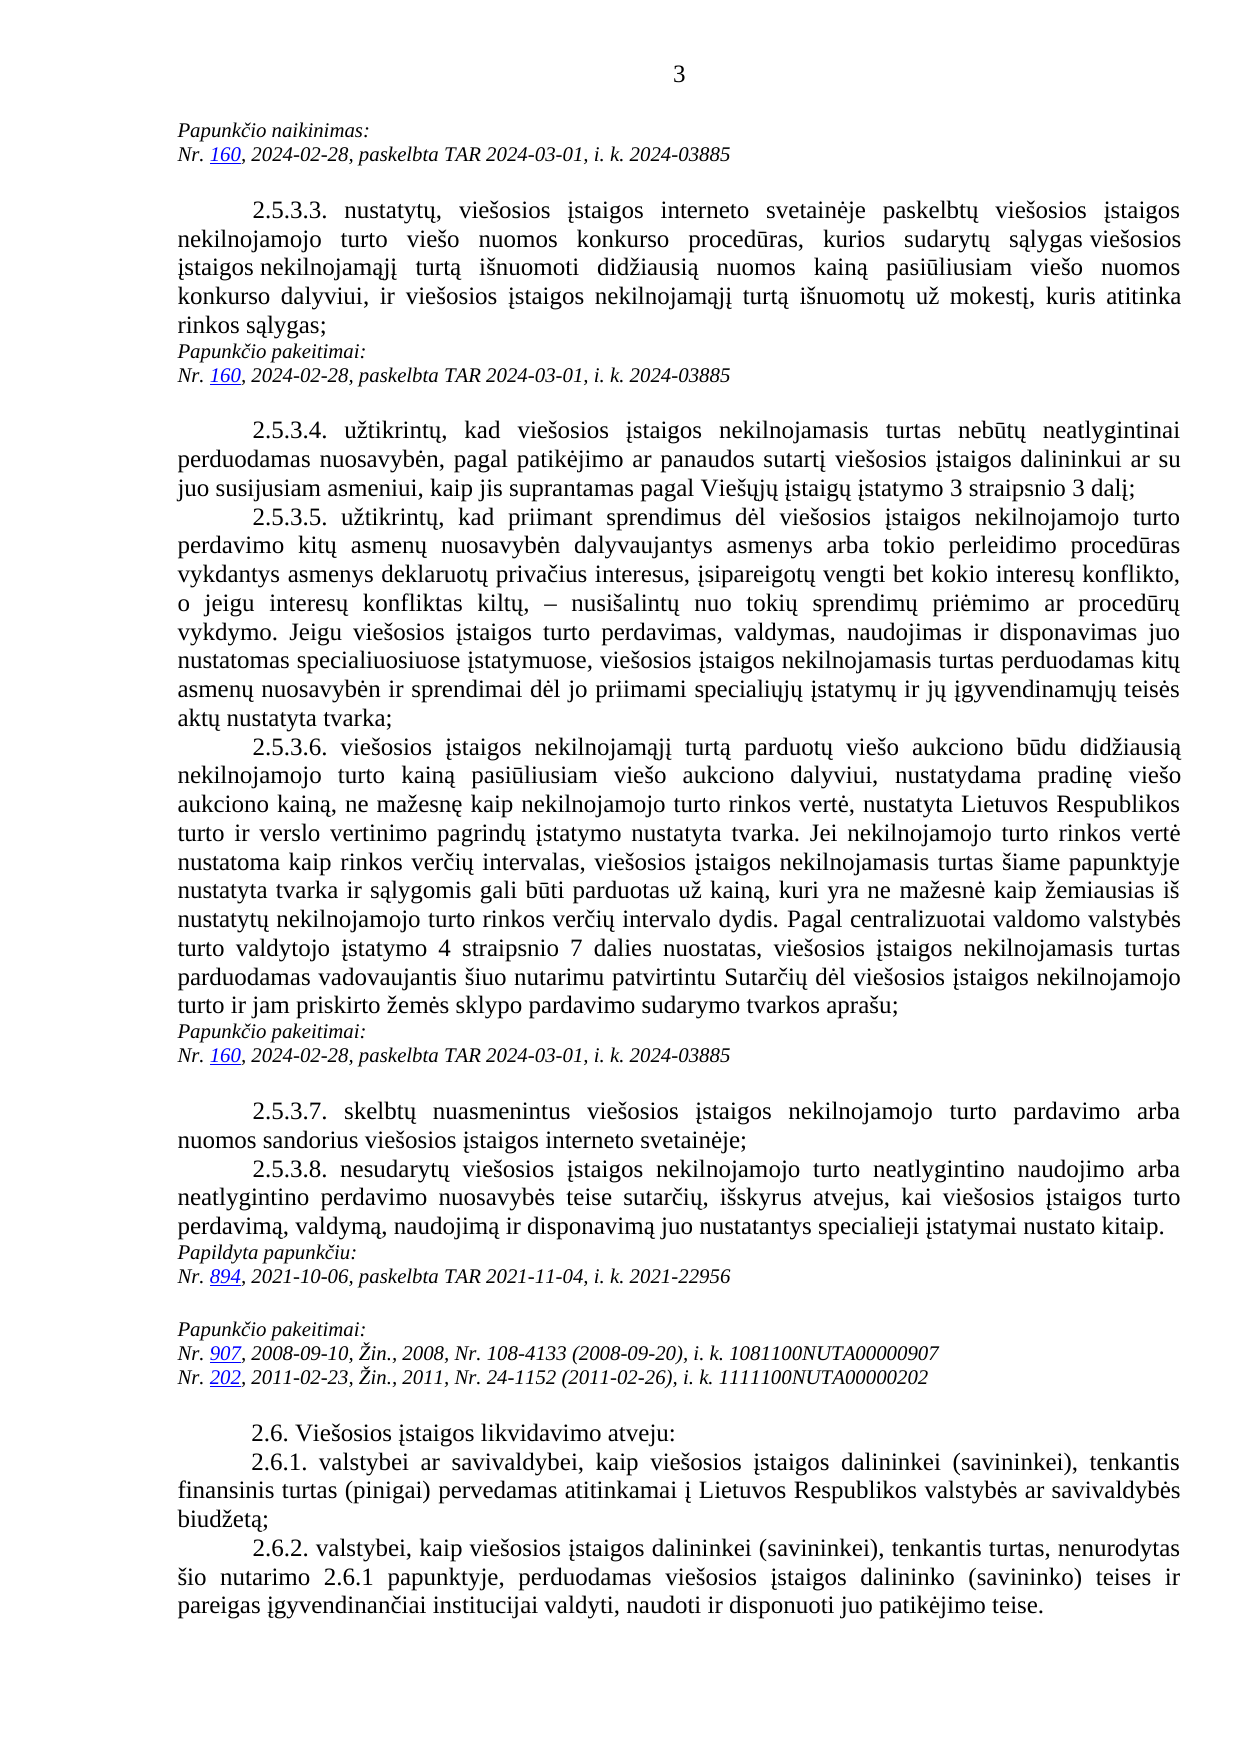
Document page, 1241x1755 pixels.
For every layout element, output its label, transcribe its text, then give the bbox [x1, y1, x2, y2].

text 2.6.1. valstybei ar savivaldybei, kaip viešosios įstaigos dalininkei (savininkei), tenkantis finansinis turtas (pinigai) pervedamas atitinkamai į Lietuvos Respublikos valstybės ar savivaldybės biudžetą; [177, 1447, 1181, 1533]
text 2.5.3.4. užtikrintų, kad viešosios įstaigos nekilnojamasis turtas nebūtų neatlygintinai perduodamas nuosavybėn, pagal patikėjimo ar panaudos sutartį viešosios įstaigos dalininkui ar su juo susijusiam asmeniui, kaip jis suprantamas pagal Viešųjų įstaigų įstatymo 3 straipsnio 3 dalį; [177, 416, 1181, 502]
text 2.6. Viešosios įstaigos likvidavimo atveju: [177, 1418, 1181, 1447]
text Papunkčio pakeitimai: [177, 1019, 1181, 1043]
text 2.6.2. valstybei, kaip viešosios įstaigos dalininkei (savininkei), tenkantis turtas, nenurodytas šio nutarimo 2.6.1 papunktyje, perduodamas viešosios įstaigos dalininko (savininko) teises ir pareigas įgyvendinančiai institucijai valdyti, naudoti ir disponuoti juo patikėjimo teise. [177, 1533, 1181, 1619]
text Papunkčio pakeitimai: [177, 1317, 1181, 1341]
text Nr. 894, 2021-10-06, paskelbta TAR 2021-11-04, i. k. 2021-22956 [177, 1264, 1181, 1288]
text 2.5.3.5. užtikrintų, kad priimant sprendimus dėl viešosios įstaigos nekilnojamojo turto perdavimo kitų asmenų nuosavybėn dalyvaujantys asmenys arba tokio perleidimo procedūras vykdantys asmenys deklaruotų privačius interesus, įsipareigotų vengti bet kokio interesų konflikto, o jeigu interesų konfliktas kiltų, – nusišalintų nuo tokių sprendimų priėmimo ar procedūrų vykdymo. Jeigu viešosios įstaigos turto perdavimas, valdymas, naudojimas ir disponavimas juo nustatomas specialiuosiuose įstatymuose, viešosios įstaigos nekilnojamasis turtas perduodamas kitų asmenų nuosavybėn ir sprendimai dėl jo priimami specialiųjų įstatymų ir jų įgyvendinamųjų teisės aktų nustatyta tvarka; [177, 502, 1181, 732]
text Nr. 160, 2024-02-28, paskelbta TAR 2024-03-01, i. k. 2024-03885 [177, 1043, 1181, 1067]
text 2.5.3.6. viešosios įstaigos nekilnojamąjį turtą parduotų viešo aukciono būdu didžiausią nekilnojamojo turto kainą pasiūliusiam viešo aukciono dalyviui, nustatydama pradinę viešo aukciono kainą, ne mažesnę kaip nekilnojamojo turto rinkos vertė, nustatyta Lietuvos Respublikos turto ir verslo vertinimo pagrindų įstatymo nustatyta tvarka. Jei nekilnojamojo turto rinkos vertė nustatoma kaip rinkos verčių intervalas, viešosios įstaigos nekilnojamasis turtas šiame papunktyje nustatyta tvarka ir sąlygomis gali būti parduotas už kainą, kuri yra ne mažesnė kaip žemiausias iš nustatytų nekilnojamojo turto rinkos verčių intervalo dydis. Pagal centralizuotai valdomo valstybės turto valdytojo įstatymo 4 straipsnio 7 dalies nuostatas, viešosios įstaigos nekilnojamasis turtas parduodamas vadovaujantis šiuo nutarimu patvirtintu Sutarčių dėl viešosios įstaigos nekilnojamojo turto ir jam priskirto žemės sklypo pardavimo sudarymo tvarkos aprašu; [177, 732, 1181, 1019]
text Nr. 907, 2008-09-10, Žin., 2008, Nr. 108-4133 (2008-09-20), i. k. 1081100NUTA00000907 [177, 1341, 1181, 1365]
text 2.5.3.8. nesudarytų viešosios įstaigos nekilnojamojo turto neatlygintino naudojimo arba neatlygintino perdavimo nuosavybės teise sutarčių, išskyrus atvejus, kai viešosios įstaigos turto perdavimą, valdymą, naudojimą ir disponavimą juo nustatantys specialieji įstatymai nustato kitaip. [177, 1154, 1181, 1240]
text Papunkčio naikinimas: [177, 118, 1181, 142]
text Papildyta papunkčiu: [177, 1240, 1181, 1264]
text Papunkčio pakeitimai: [177, 339, 1181, 363]
text 2.5.3.3. nustatytų, viešosios įstaigos interneto svetainėje paskelbtų viešosios įstaigos nekilnojamojo turto viešo nuomos konkurso procedūras, kurios sudarytų sąlygas viešosios įstaigos nekilnojamąjį turtą išnuomoti didžiausią nuomos kainą pasiūliusiam viešo nuomos konkurso dalyviui, ir viešosios įstaigos nekilnojamąjį turtą išnuomotų už mokestį, kuris atitinka rinkos sąlygas; [177, 195, 1181, 339]
text Nr. 202, 2011-02-23, Žin., 2011, Nr. 24-1152 (2011-02-26), i. k. 1111100NUTA00000202 [177, 1365, 1181, 1389]
text Nr. 160, 2024-02-28, paskelbta TAR 2024-03-01, i. k. 2024-03885 [177, 363, 1181, 387]
text Nr. 160, 2024-02-28, paskelbta TAR 2024-03-01, i. k. 2024-03885 [177, 142, 1181, 166]
text 2.5.3.7. skelbtų nuasmenintus viešosios įstaigos nekilnojamojo turto pardavimo arba nuomos sandorius viešosios įstaigos interneto svetainėje; [177, 1096, 1181, 1154]
